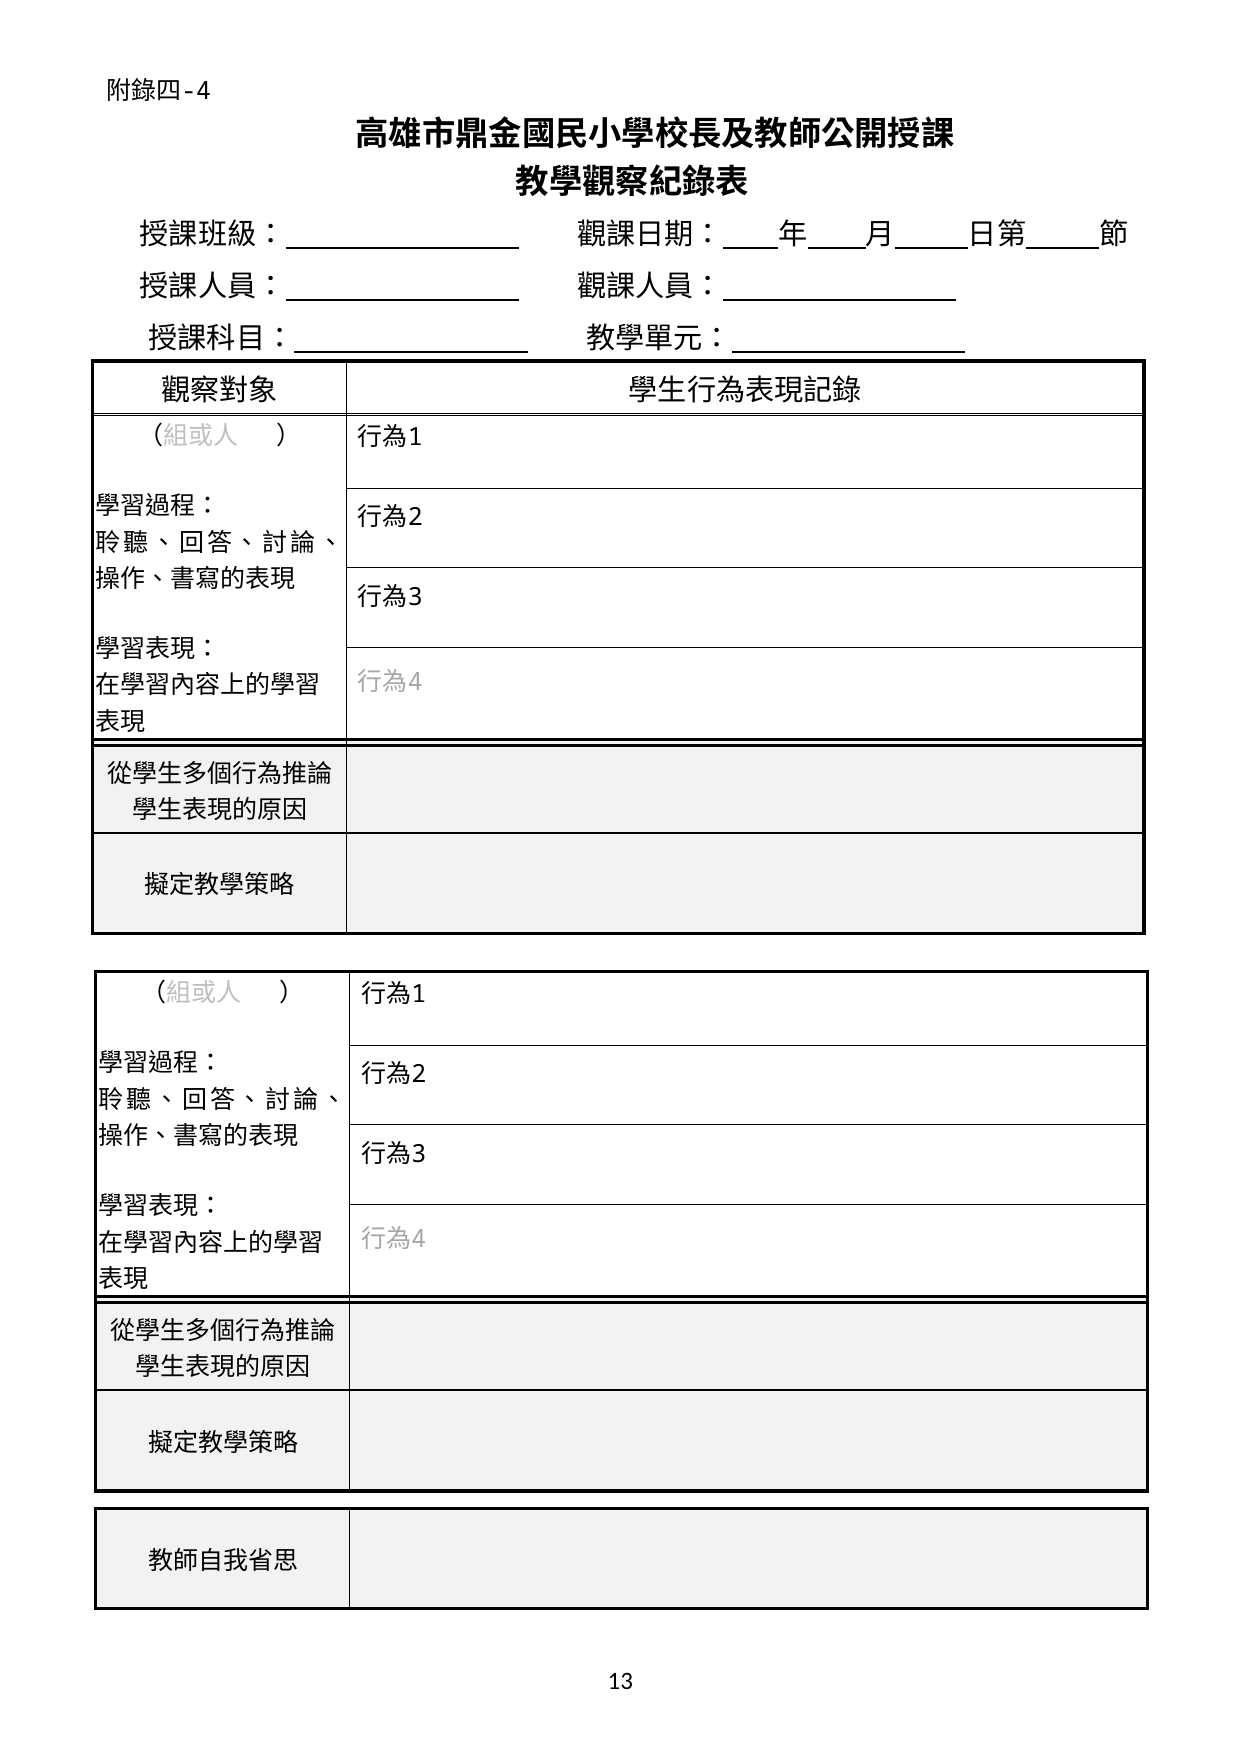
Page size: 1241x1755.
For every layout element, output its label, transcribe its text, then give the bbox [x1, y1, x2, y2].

table_header [350, 1510, 1146, 1607]
text 附錄四-4 [106, 70, 1141, 107]
table_cell 行為1 [347, 416, 1142, 487]
text 授課人員： 觀課人員： [96, 255, 1141, 307]
subtitle 教學觀察紀錄表 [124, 155, 1141, 203]
table_cell 擬定教學策略 [97, 1391, 349, 1489]
table_cell （組或人 ） 學習過程： 聆聽、回答、討論、操作、書寫的表現 學習表現： 在學習內容上的學習表現 [94, 416, 346, 737]
table_cell [350, 1304, 1146, 1389]
table_cell 行為2 [347, 489, 1142, 567]
table_cell 行為4 [347, 648, 1142, 737]
table_cell [350, 1391, 1146, 1489]
table_cell 行為4 [350, 1205, 1146, 1294]
table_header 學生行為表現記錄 [347, 363, 1142, 412]
table_header 觀察對象 [94, 363, 346, 412]
table_cell [347, 747, 1142, 832]
text 授課科目： 教學單元： [96, 307, 1141, 359]
table_header 教師自我省思 [97, 1510, 349, 1607]
table_cell 行為3 [350, 1125, 1146, 1204]
table_header （組或人 ） 學習過程： 聆聽、回答、討論、操作、書寫的表現 學習表現： 在學習內容上的學習表現 [97, 973, 349, 1294]
table_cell [347, 834, 1142, 932]
table_header 行為1 [350, 973, 1146, 1044]
table_cell 行為3 [347, 568, 1142, 647]
table_cell 擬定教學策略 [94, 834, 346, 932]
table_cell 從學生多個行為推論學生表現的原因 [94, 747, 346, 832]
table_cell 從學生多個行為推論學生表現的原因 [97, 1304, 349, 1389]
table_cell 行為2 [350, 1046, 1146, 1124]
subtitle 高雄市鼎金國民小學校長及教師公開授課 [169, 107, 1141, 155]
text 授課班級： 觀課日期： 年 月 日第 節 [96, 203, 1141, 255]
